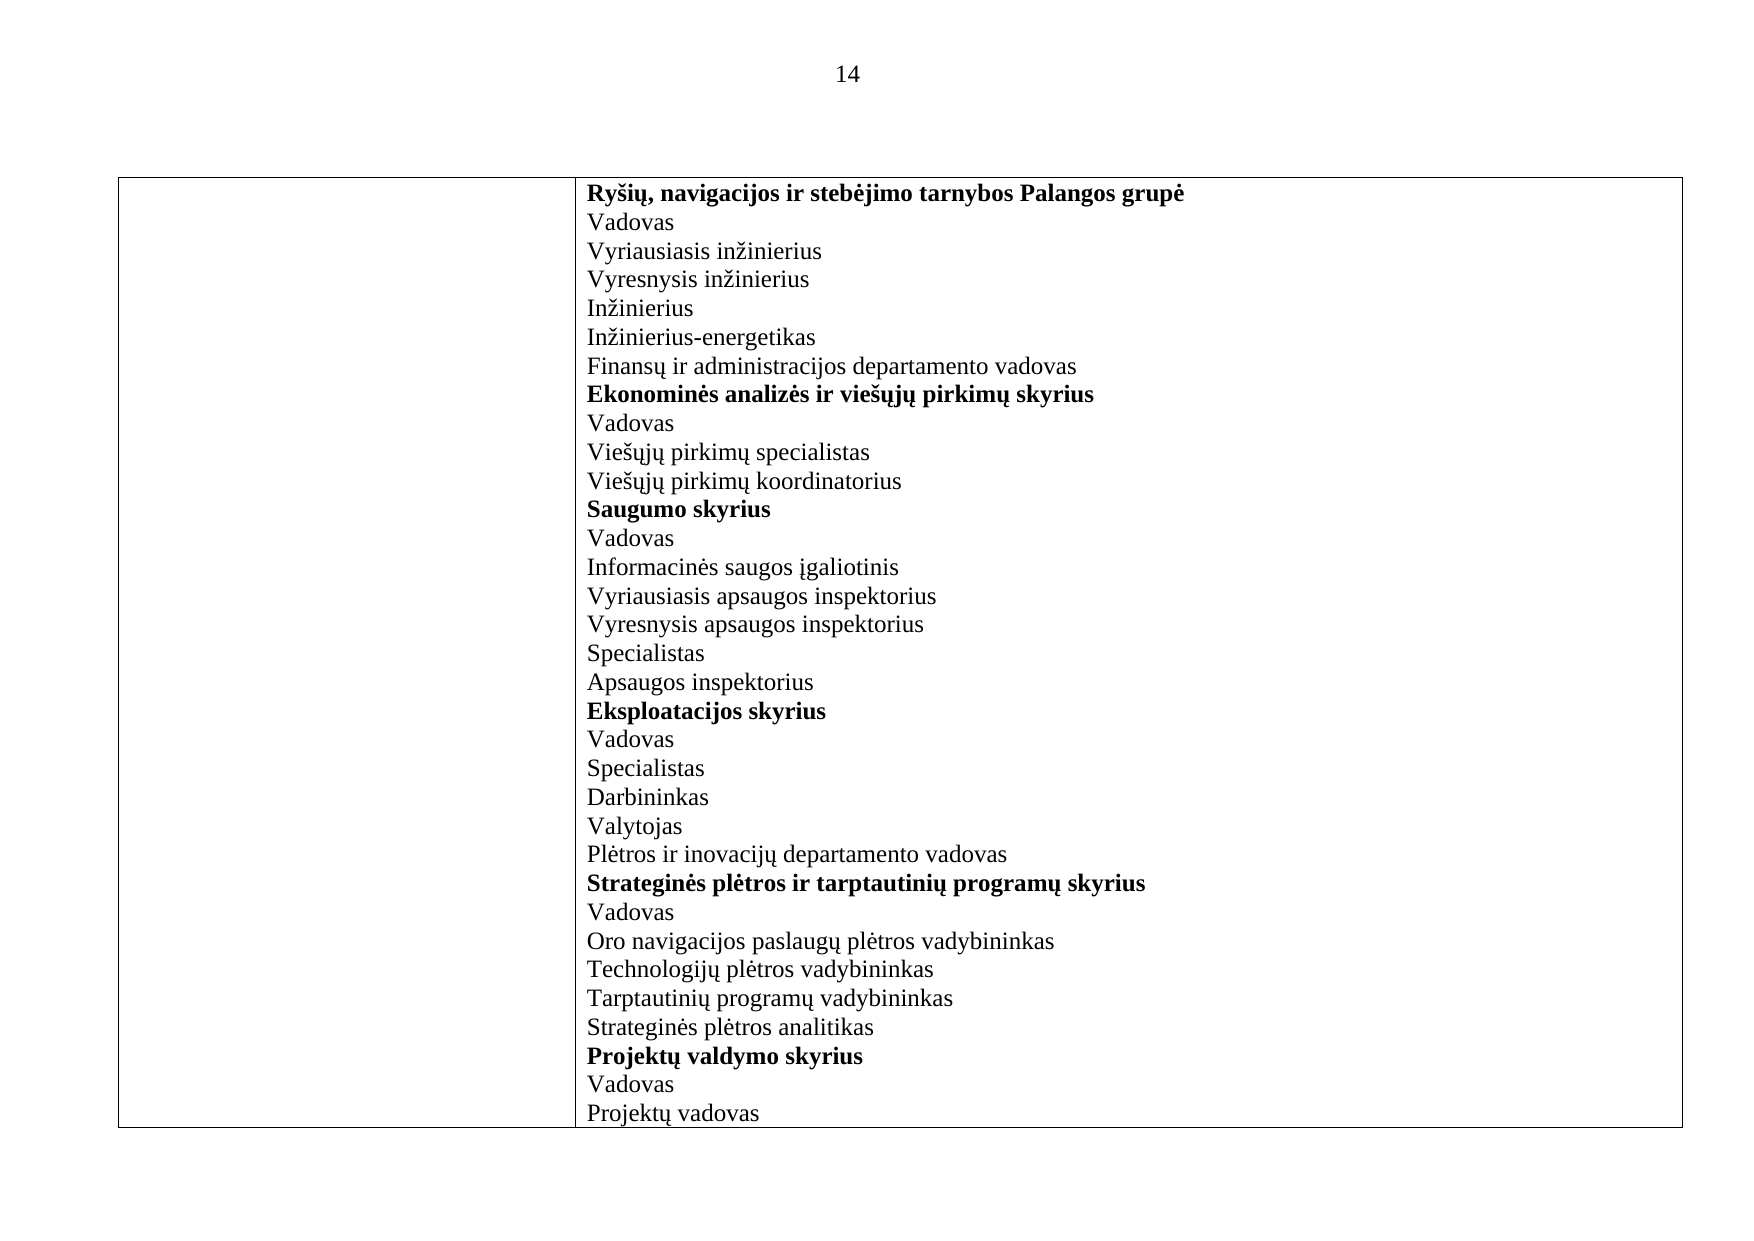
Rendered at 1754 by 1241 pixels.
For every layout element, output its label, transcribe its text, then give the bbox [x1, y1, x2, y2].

table_cell Ryšių, navigacijos ir stebėjimo tarnybos Palangos grupė Vadovas Vyriausiasis inžinierius Vyresnysis inžinierius Inžinierius Inžinierius-energetikas Finansų ir administracijos departamento vadovas Ekonominės analizės ir viešųjų pirkimų skyrius Vadovas Viešųjų pirkimų specialistas Viešųjų pirkimų koordinatorius Saugumo skyrius Vadovas Informacinės saugos įgaliotinis Vyriausiasis apsaugos inspektorius Vyresnysis apsaugos inspektorius Specialistas Apsaugos inspektorius Eksploatacijos skyrius Vadovas Specialistas Darbininkas Valytojas Plėtros ir inovacijų departamento vadovas Strateginės plėtros ir tarptautinių programų skyrius Vadovas Oro navigacijos paslaugų plėtros vadybininkas Technologijų plėtros vadybininkas Tarptautinių programų vadybininkas Strateginės plėtros analitikas Projektų valdymo skyrius Vadovas Projektų vadovas [576, 178, 1682, 1127]
table_cell [119, 178, 575, 1127]
